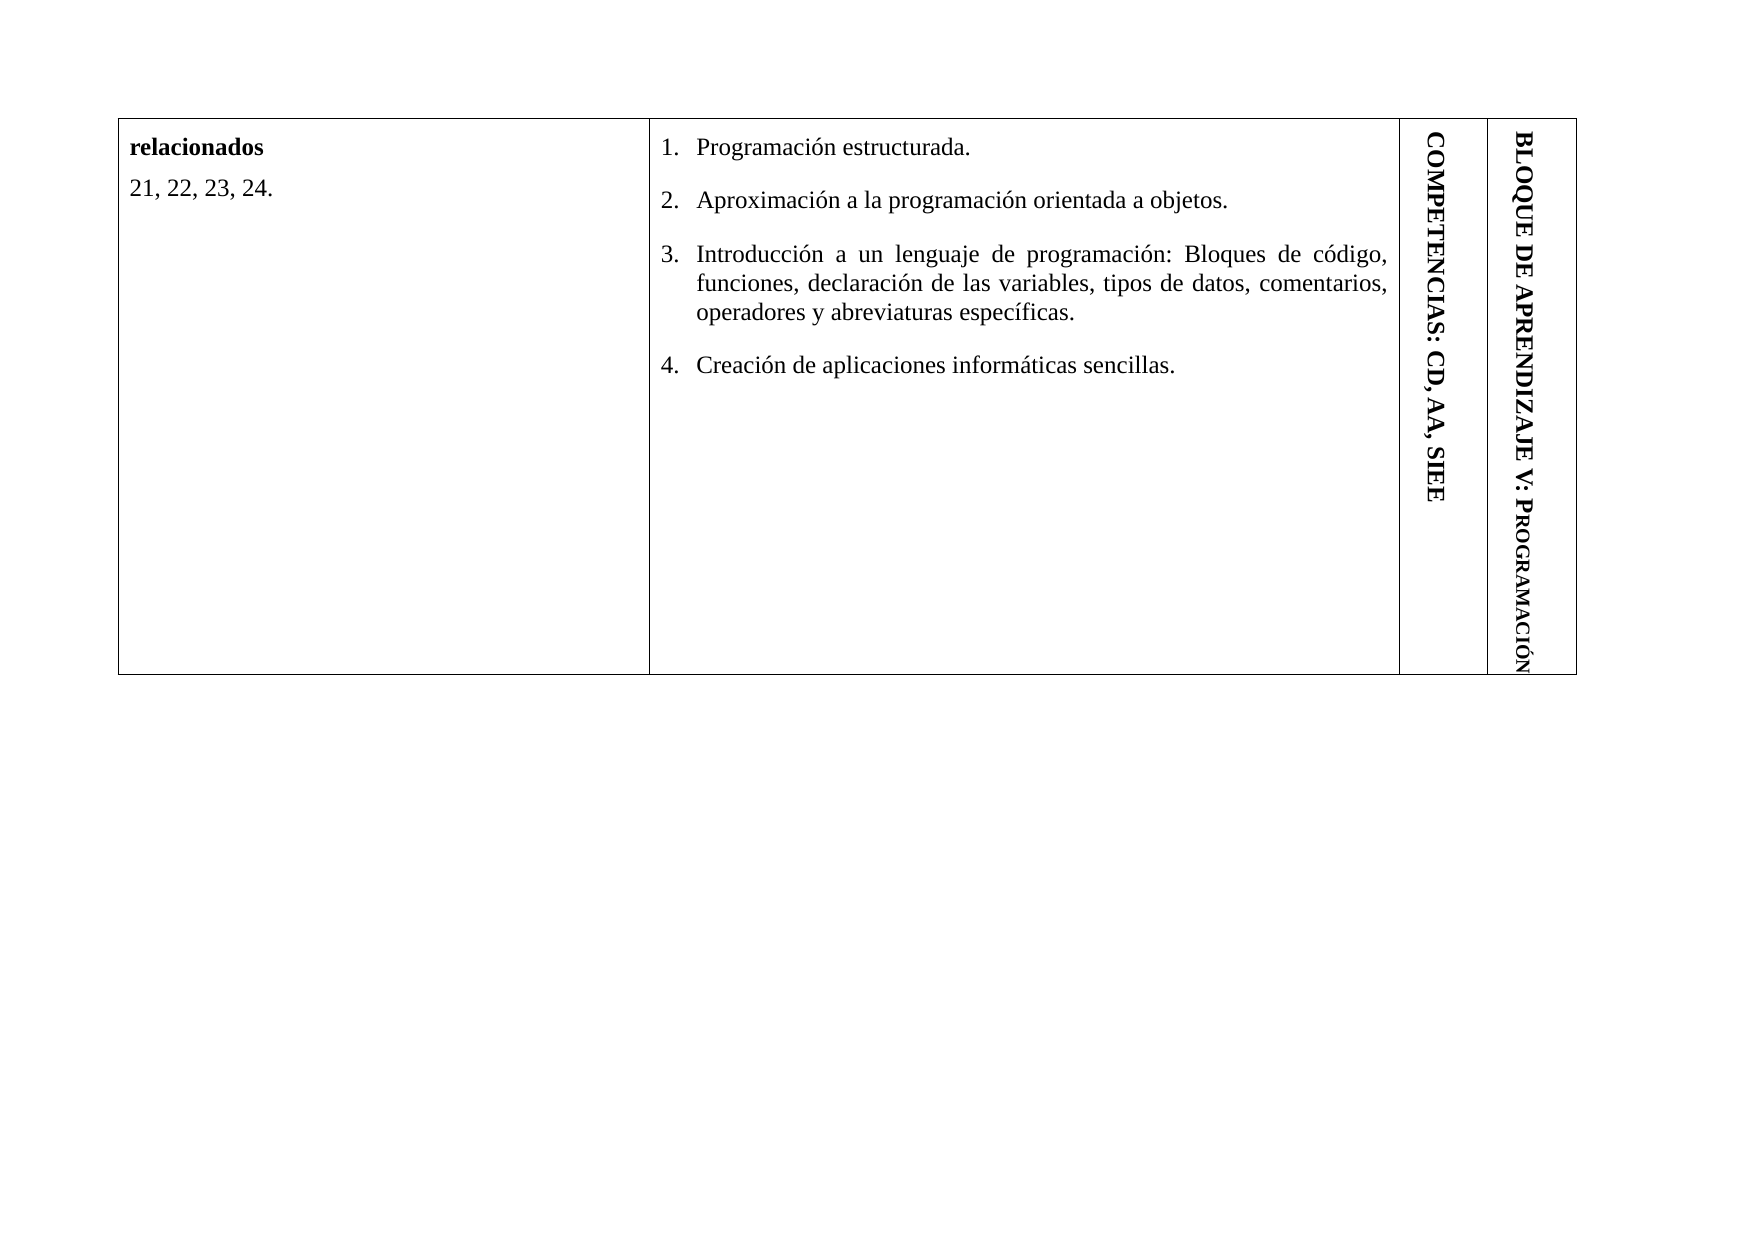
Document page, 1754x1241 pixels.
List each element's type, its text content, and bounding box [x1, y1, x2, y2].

table_cell relacionados 21, 22, 23, 24. [119, 119, 649, 674]
table_header BLOQUE DE APRENDIZAJE V: Programación [1488, 119, 1576, 674]
table_header COMPETENCIAS: CD, AA, SIEE [1400, 119, 1487, 674]
table_cell Contenidos Programación estructurada. Aproximación a la programación orientada a objetos. Introducción a un lenguaje de programación: Bloques de código, funciones, declaración de las variables, tipos de datos, comentarios, operadores y abreviaturas específicas. Creación de aplicaciones informáticas sencillas. [650, 119, 1399, 674]
